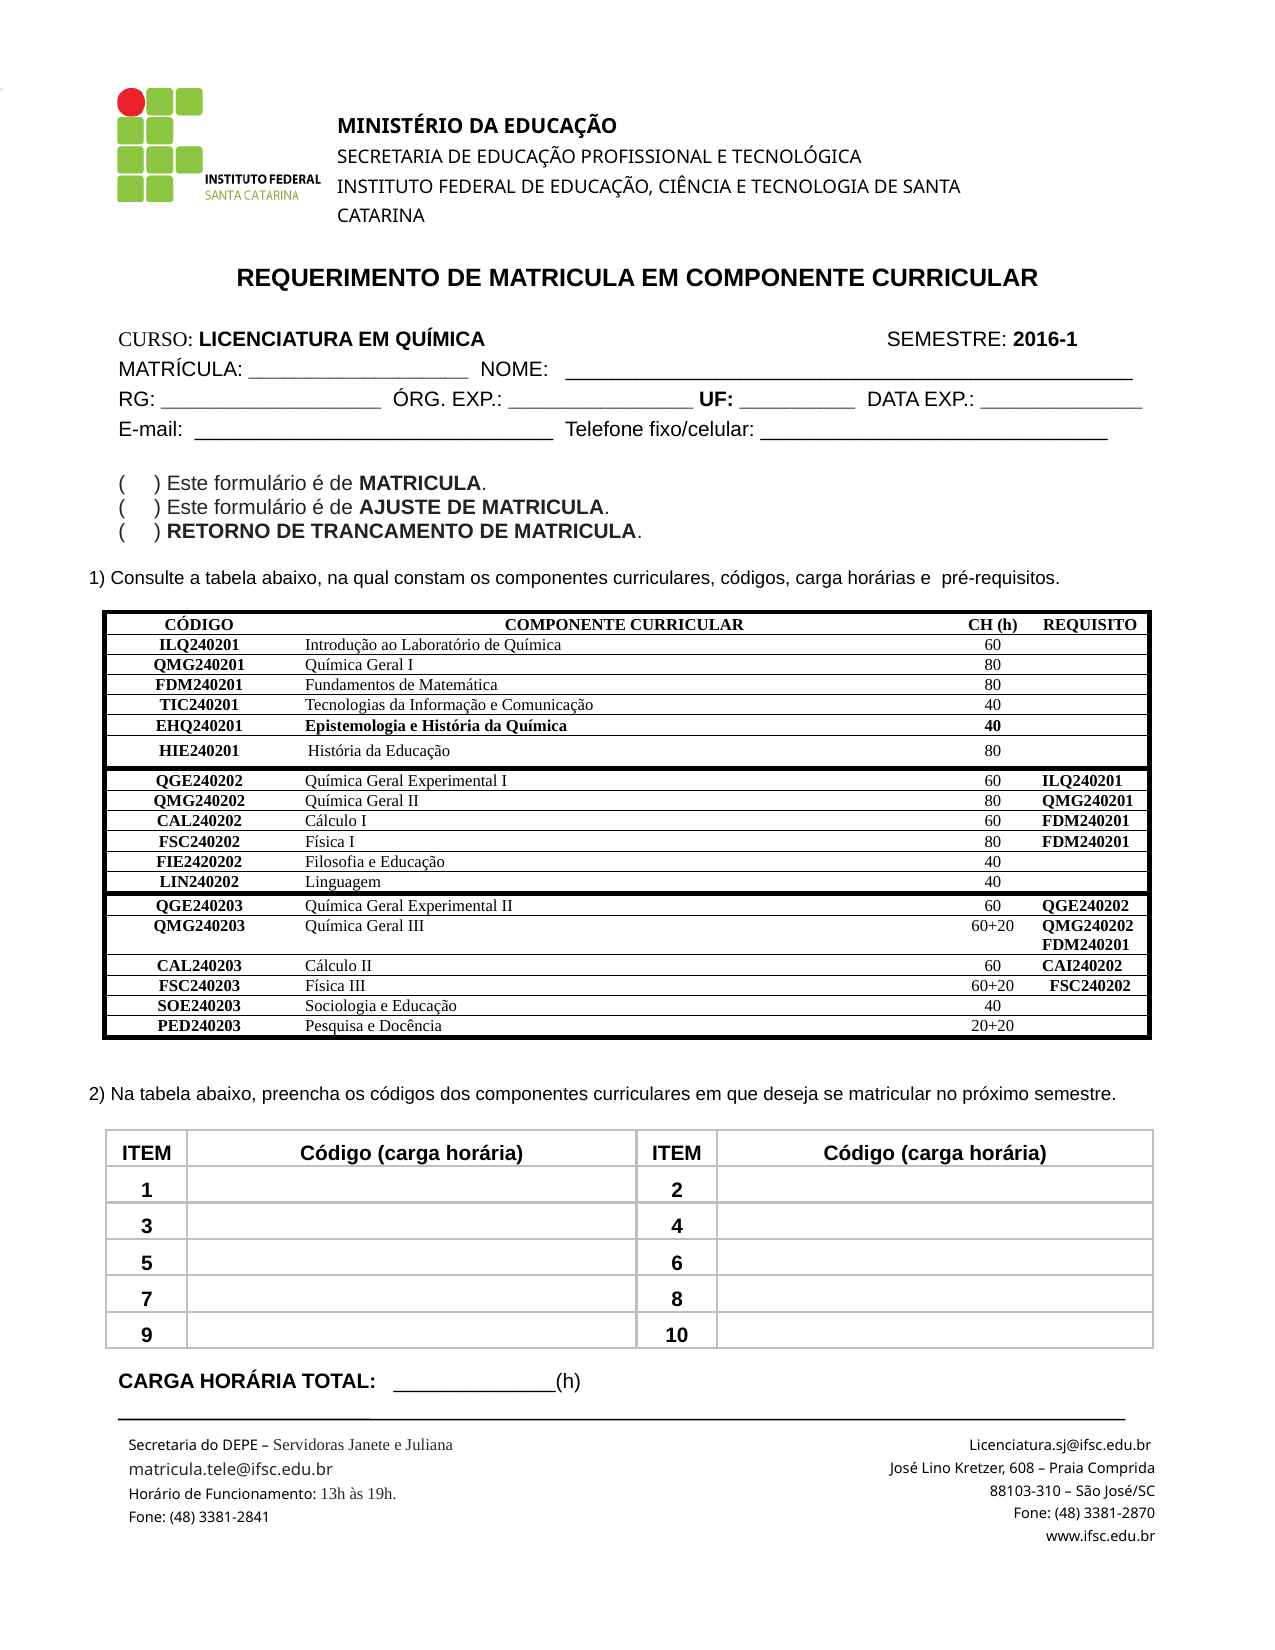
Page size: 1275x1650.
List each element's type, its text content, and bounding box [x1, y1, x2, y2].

table_cell EHQ240201 [107, 715, 294, 734]
table_cell FDM240201 [1031, 831, 1147, 851]
table_cell Introdução ao Laboratório de Química [294, 635, 954, 654]
table_header REQUISITO [1031, 614, 1147, 633]
table_cell CAI240202 [1031, 955, 1147, 974]
table_cell [1031, 736, 1147, 766]
table_cell [1031, 715, 1147, 734]
table_cell [188, 1276, 635, 1311]
table_cell CAL240203 [107, 955, 294, 974]
table_cell [1031, 852, 1147, 871]
text ( ) Este formulário é de AJUSTE DE MATRICULA. [118, 494, 1157, 518]
table_cell [718, 1240, 1152, 1274]
table_cell 60 [955, 811, 1031, 830]
table_cell FSC240203 [107, 976, 294, 995]
table_cell [188, 1167, 635, 1201]
table_cell 5 [107, 1240, 186, 1274]
table_cell SOE240203 [107, 996, 294, 1015]
table_cell [1031, 996, 1147, 1015]
table_cell [1031, 635, 1147, 654]
table_cell 80 [955, 736, 1031, 766]
table_cell CAL240202 [107, 811, 294, 830]
table_cell [1031, 675, 1147, 694]
table_cell 9 [107, 1313, 186, 1347]
table_cell HIE240201 [107, 736, 294, 766]
table_cell 20+20 [955, 1016, 1031, 1035]
table_cell [718, 1276, 1152, 1311]
table_cell Física III [294, 976, 954, 995]
picture [117, 88, 321, 202]
text MATRÍCULA: ___________________ NOME: _________________________________________________ [118, 357, 1157, 381]
table_cell Tecnologias da Informação e Comunicação [294, 695, 954, 714]
table_cell 4 [638, 1204, 716, 1238]
table_cell 40 [955, 996, 1031, 1015]
table_cell FDM240201 [107, 675, 294, 694]
table_cell 3 [107, 1204, 186, 1238]
table_cell 80 [955, 791, 1031, 810]
table_cell [188, 1313, 635, 1347]
table_cell 60 [955, 771, 1031, 790]
table_cell 6 [638, 1240, 716, 1274]
table_cell 8 [638, 1276, 716, 1311]
table_cell 40 [955, 872, 1031, 891]
table_cell QGE240202 [1031, 896, 1147, 915]
table_header CÓDIGO [107, 614, 294, 633]
text ( ) Este formulário é de MATRICULA. [118, 471, 1157, 494]
table_cell ILQ240201 [1031, 771, 1147, 790]
table_cell [1031, 655, 1147, 674]
table_cell [188, 1204, 635, 1238]
table_cell Química Geral Experimental II [294, 896, 954, 915]
table_cell Química Geral III [294, 916, 954, 954]
table_cell [718, 1167, 1152, 1201]
table_cell 10 [638, 1313, 716, 1347]
table_cell 60 [955, 635, 1031, 654]
table_cell Cálculo I [294, 811, 954, 830]
table_cell 60 [955, 896, 1031, 915]
table_cell [718, 1313, 1152, 1347]
table_cell 2 [638, 1167, 716, 1201]
text ( ) RETORNO DE TRANCAMENTO DE MATRICULA. [118, 518, 1157, 542]
table_cell Química Geral Experimental I [294, 771, 954, 790]
table_cell PED240203 [107, 1016, 294, 1035]
table_cell 40 [955, 852, 1031, 871]
table_cell FSC240202 [1031, 976, 1147, 995]
table_cell LIN240202 [107, 872, 294, 891]
table_cell QMG240202 FDM240201 [1031, 916, 1147, 954]
table_cell Pesquisa e Docência [294, 1016, 954, 1035]
table_cell 7 [107, 1276, 186, 1311]
table_cell Química Geral I [294, 655, 954, 674]
table_header ITEM [638, 1131, 716, 1165]
table_cell 1 [107, 1167, 186, 1201]
text REQUERIMENTO DE MATRICULA EM COMPONENTE CURRICULAR [118, 263, 1157, 291]
text CURSO: LICENCIATURA EM QUÍMICA SEMESTRE: 2016-1 [118, 327, 1157, 351]
table_cell [1031, 1016, 1147, 1035]
table_cell 40 [955, 715, 1031, 734]
table_cell 80 [955, 831, 1031, 851]
table_cell 80 [955, 655, 1031, 674]
table_cell Física I [294, 831, 954, 851]
table_cell QGE240203 [107, 896, 294, 915]
table_cell FIE2420202 [107, 852, 294, 871]
table_cell [718, 1204, 1152, 1238]
table_cell QMG240201 [1031, 791, 1147, 810]
text E-mail: _______________________________ Telefone fixo/celular: ______________________________ [118, 417, 1157, 441]
table_cell Cálculo II [294, 955, 954, 974]
table_cell FDM240201 [1031, 811, 1147, 830]
table_cell QMG240201 [107, 655, 294, 674]
table_cell QMG240203 [107, 916, 294, 954]
table_cell ILQ240201 [107, 635, 294, 654]
table_header CH (h) [955, 614, 1031, 633]
table_cell [188, 1240, 635, 1274]
table_cell 40 [955, 695, 1031, 714]
text 1) Consulte a tabela abaixo, na qual constam os componentes curriculares, códigos, carga horárias e pré-requisitos. [88, 566, 1196, 588]
table_cell Linguagem [294, 872, 954, 891]
table_cell Fundamentos de Matemática [294, 675, 954, 694]
text RG: ___________________ ÓRG. EXP.: ________________ UF: __________ DATA EXP.: ______________ [118, 387, 1157, 411]
table_cell Filosofia e Educação [294, 852, 954, 871]
table_cell Sociologia e Educação [294, 996, 954, 1015]
table_header Código (carga horária) [718, 1131, 1152, 1165]
table_cell QGE240202 [107, 771, 294, 790]
table_cell TIC240201 [107, 695, 294, 714]
table_cell Epistemologia e História da Química [294, 715, 954, 734]
table_cell 60+20 [955, 916, 1031, 954]
table_cell 60 [955, 955, 1031, 974]
table_header ITEM [107, 1131, 186, 1165]
table_cell Química Geral II [294, 791, 954, 810]
text 2) Na tabela abaixo, preencha os códigos dos componentes curriculares em que deseja se matricular no próximo semestre. [88, 1083, 1196, 1104]
table_header COMPONENTE CURRICULAR [294, 614, 954, 633]
table_cell [1031, 872, 1147, 891]
table_cell [1031, 695, 1147, 714]
table_cell FSC240202 [107, 831, 294, 851]
text CARGA HORÁRIA TOTAL: ______________(h) [118, 1368, 1157, 1392]
table_cell História da Educação [294, 736, 954, 766]
table_cell 80 [955, 675, 1031, 694]
table_cell QMG240202 [107, 791, 294, 810]
table_header Código (carga horária) [188, 1131, 635, 1165]
table_cell 60+20 [955, 976, 1031, 995]
